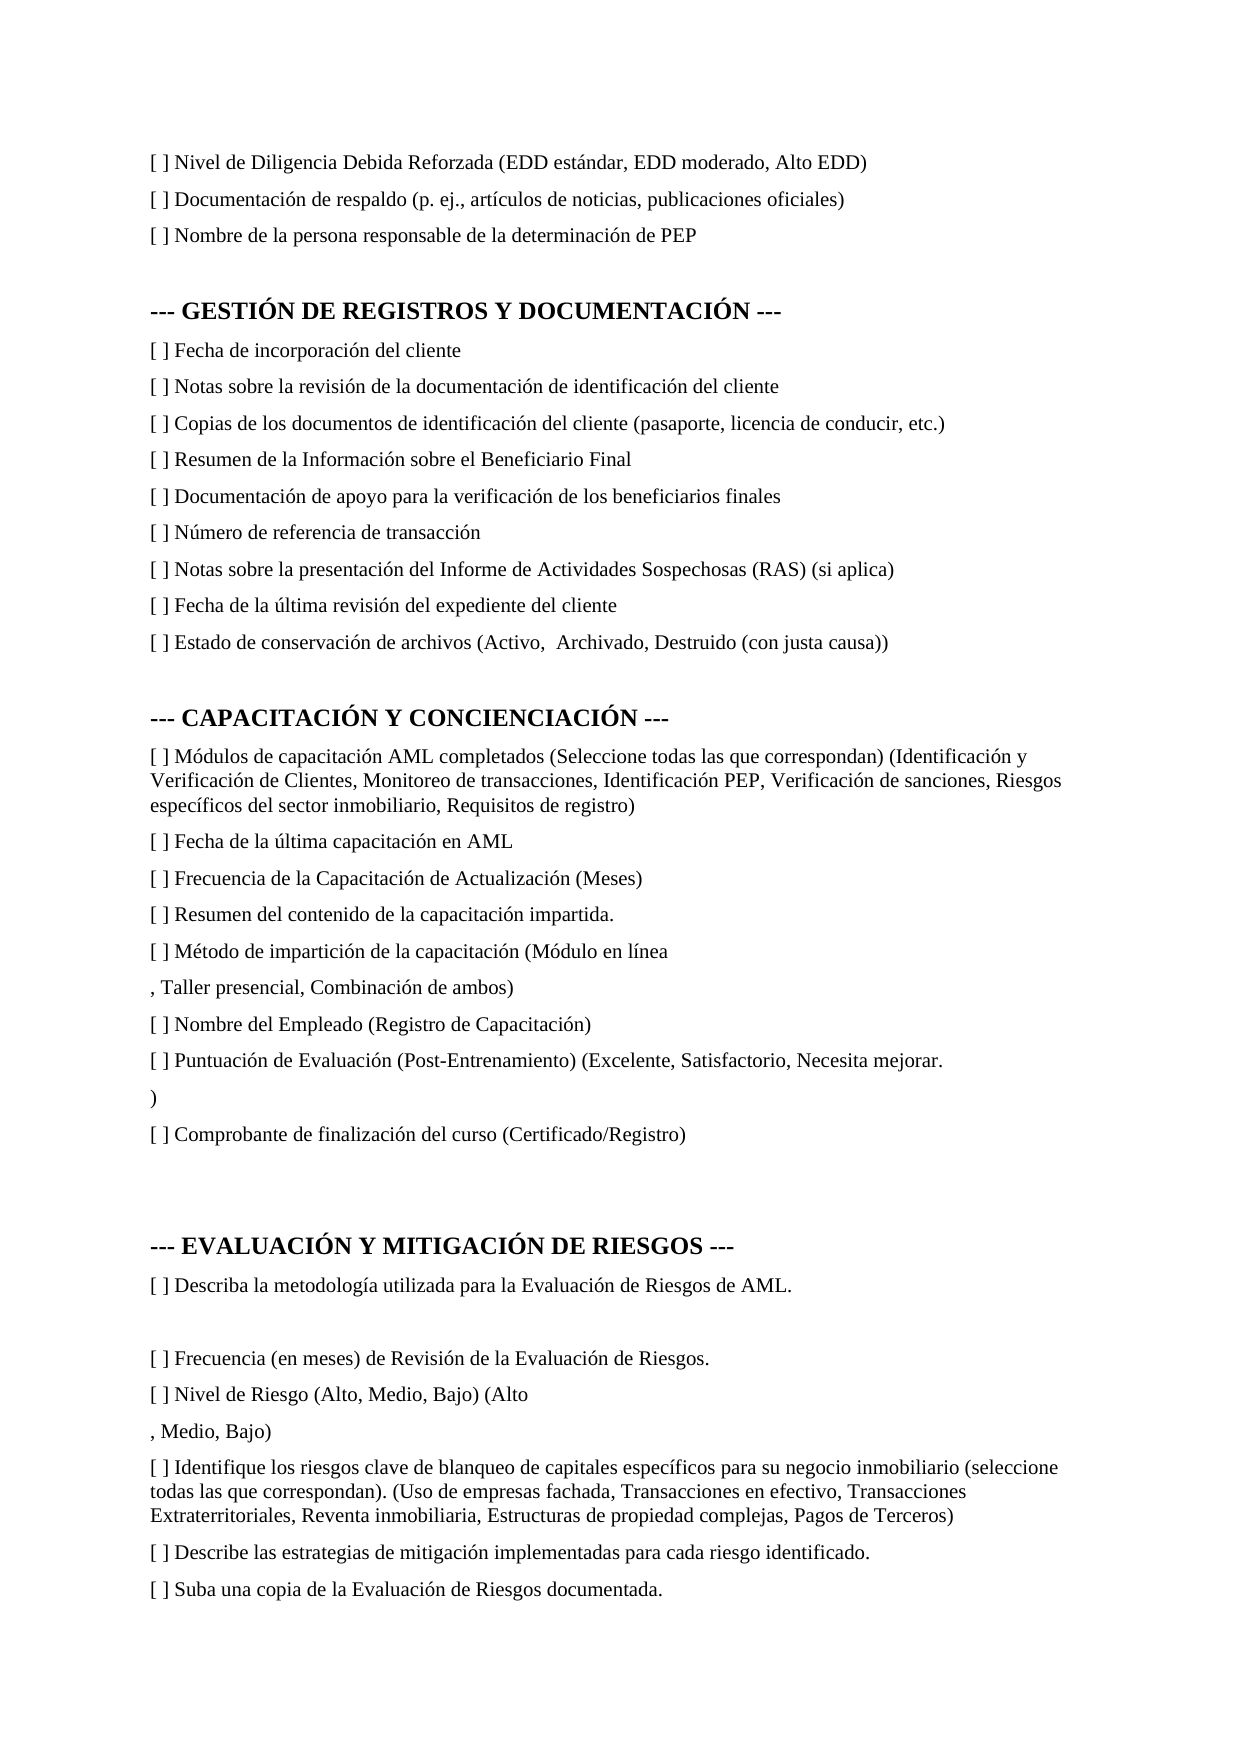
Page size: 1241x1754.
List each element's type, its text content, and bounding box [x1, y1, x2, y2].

text , Medio, Bajo) [150, 1419, 1090, 1443]
text [ ] Número de referencia de transacción [150, 520, 1090, 544]
text [ ] Fecha de la última capacitación en AML [150, 829, 1090, 853]
text [ ] Resumen de la Información sobre el Beneficiario Final [150, 447, 1090, 471]
text [ ] Fecha de la última revisión del expediente del cliente [150, 593, 1090, 617]
text [ ] Módulos de capacitación AML completados (Seleccione todas las que correspondan) (Identificación y Verificación de Clientes, Monitoreo de transacciones, Identificación PEP, Verificación de sanciones, Riesgos específicos del sector inmobiliario, Requisitos de registro) [150, 744, 1090, 817]
text [ ] Frecuencia (en meses) de Revisión de la Evaluación de Riesgos. [150, 1346, 1090, 1370]
text [ ] Fecha de incorporación del cliente [150, 337, 1090, 362]
text [ ] Documentación de apoyo para la verificación de los beneficiarios finales [150, 484, 1090, 508]
text [ ] Suba una copia de la Evaluación de Riesgos documentada. [150, 1577, 1090, 1601]
text --- EVALUACIÓN Y MITIGACIÓN DE RIESGOS --- [150, 1231, 1090, 1260]
text [ ] Comprobante de finalización del curso (Certificado/Registro) [150, 1122, 1090, 1146]
text [ ] Documentación de respaldo (p. ej., artículos de noticias, publicaciones oficiales) [150, 187, 1090, 211]
text [ ] Describa la metodología utilizada para la Evaluación de Riesgos de AML. [150, 1272, 1090, 1297]
text --- CAPACITACIÓN Y CONCIENCIACIÓN --- [150, 703, 1090, 732]
text [ ] Resumen del contenido de la capacitación impartida. [150, 902, 1090, 926]
text [ ] Describe las estrategias de mitigación implementadas para cada riesgo identificado. [150, 1540, 1090, 1564]
text [ ] Nombre de la persona responsable de la determinación de PEP [150, 223, 1090, 247]
text --- GESTIÓN DE REGISTROS Y DOCUMENTACIÓN --- [150, 296, 1090, 325]
text , Taller presencial, Combinación de ambos) [150, 975, 1090, 999]
text [ ] Nivel de Diligencia Debida Reforzada (EDD estándar, EDD moderado, Alto EDD) [150, 150, 1090, 174]
text [ ] Método de impartición de la capacitación (Módulo en línea [150, 939, 1090, 963]
text [ ] Puntuación de Evaluación (Post-Entrenamiento) (Excelente, Satisfactorio, Necesita mejorar. [150, 1048, 1090, 1072]
text [ ] Nivel de Riesgo (Alto, Medio, Bajo) (Alto [150, 1382, 1090, 1406]
text [ ] Notas sobre la presentación del Informe de Actividades Sospechosas (RAS) (si aplica) [150, 557, 1090, 581]
text [ ] Notas sobre la revisión de la documentación de identificación del cliente [150, 374, 1090, 398]
text [ ] Frecuencia de la Capacitación de Actualización (Meses) [150, 866, 1090, 890]
text [ ] Nombre del Empleado (Registro de Capacitación) [150, 1012, 1090, 1036]
text [ ] Copias de los documentos de identificación del cliente (pasaporte, licencia de conducir, etc.) [150, 411, 1090, 435]
text ) [150, 1085, 1090, 1109]
text [ ] Identifique los riesgos clave de blanqueo de capitales específicos para su negocio inmobiliario (seleccione todas las que correspondan). (Uso de empresas fachada, Transacciones en efectivo, Transacciones Extraterritoriales, Reventa inmobiliaria, Estructuras de propiedad complejas, Pagos de Terceros) [150, 1455, 1090, 1527]
text [ ] Estado de conservación de archivos (Activo, Archivado, Destruido (con justa causa)) [150, 630, 1090, 654]
